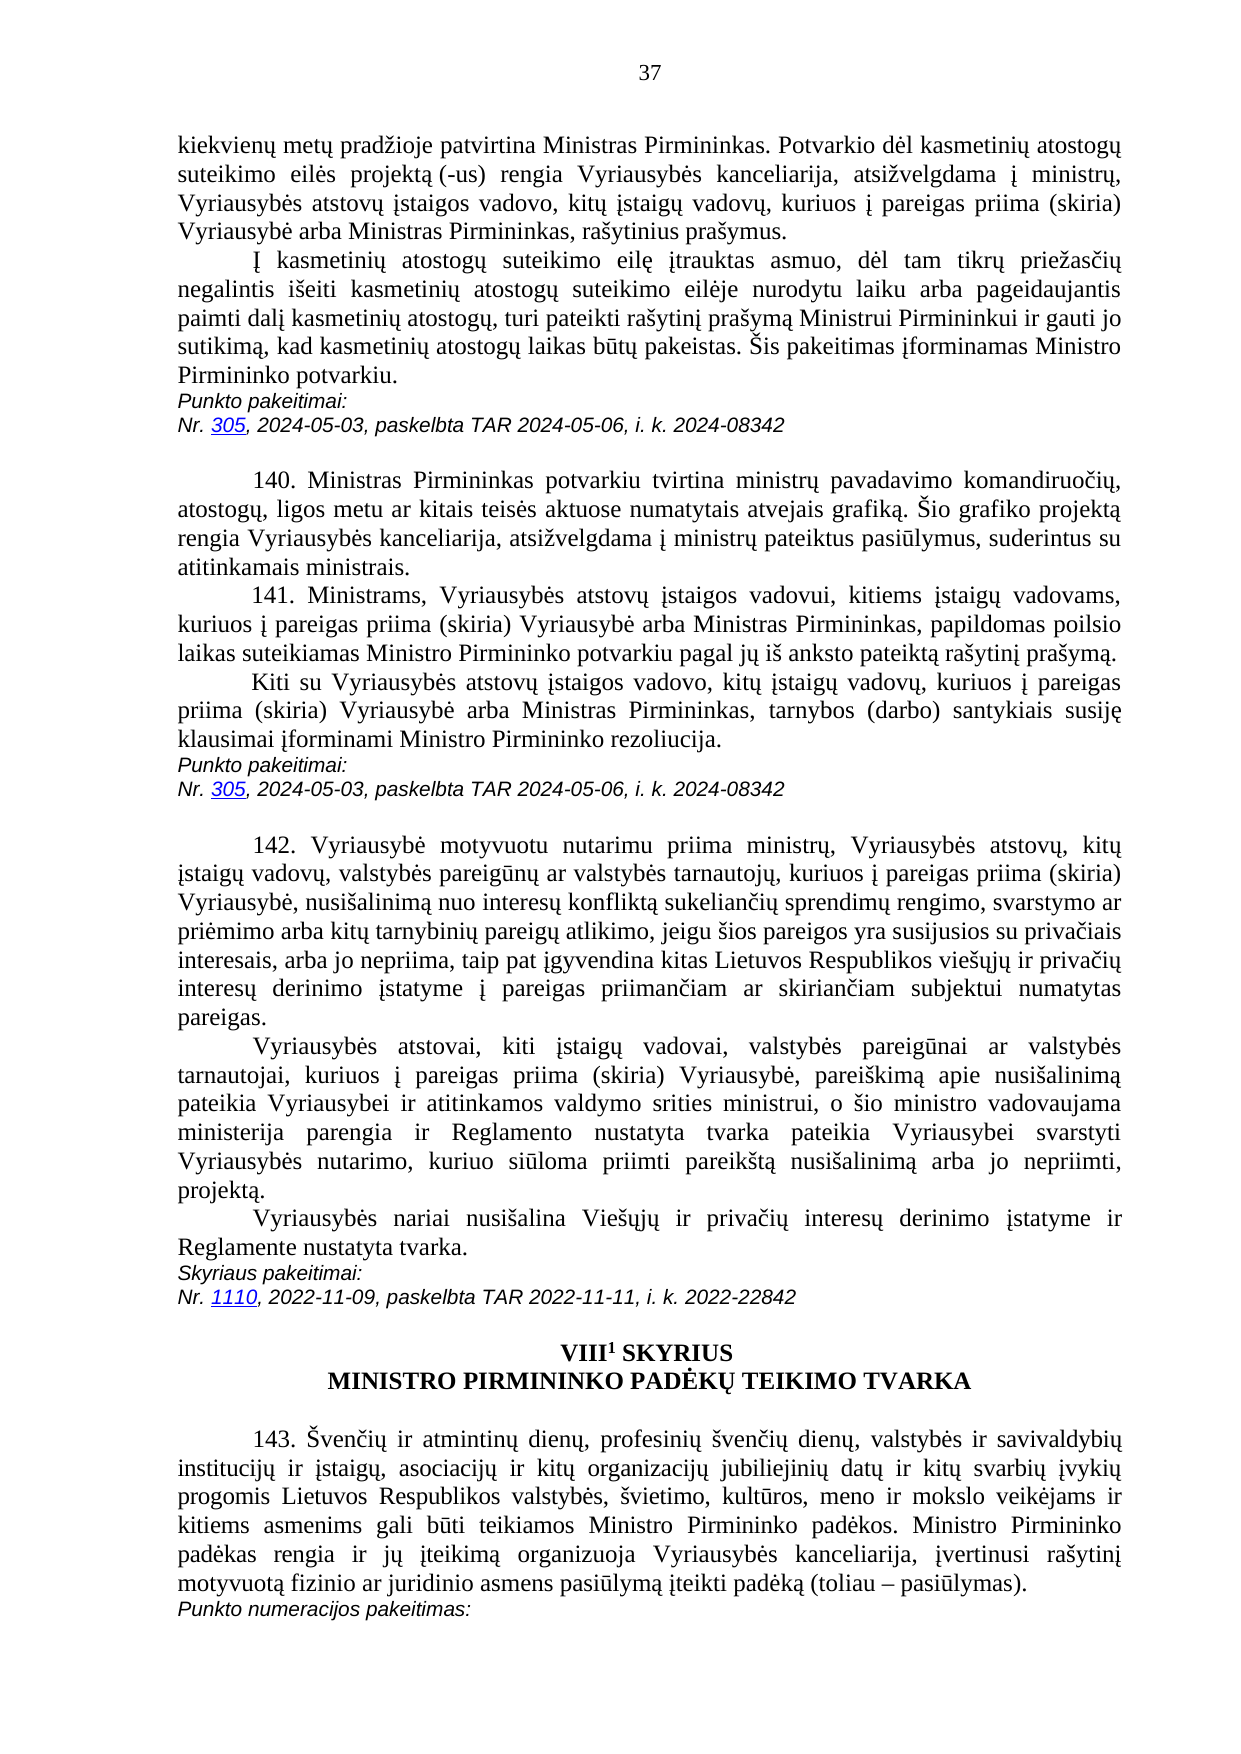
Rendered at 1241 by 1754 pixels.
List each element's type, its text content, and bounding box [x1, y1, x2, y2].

text MINISTRO PIRMININKO PADĖKŲ TEIKIMO TVARKA [177, 1366, 1122, 1395]
text kiekvienų metų pradžioje patvirtina Ministras Pirmininkas. Potvarkio dėl kasmetinių atostogų suteikimo eilės projektą (-us) rengia Vyriausybės kanceliarija, atsižvelgdama į ministrų, Vyriausybės atstovų įstaigos vadovo, kitų įstaigų vadovų, kuriuos į pareigas priima (skiria) Vyriausybė arba Ministras Pirmininkas, rašytinius prašymus. [177, 130, 1122, 245]
text Vyriausybės nariai nusišalina Viešųjų ir privačių interesų derinimo įstatyme ir Reglamente nustatyta tvarka. [177, 1203, 1122, 1261]
text Punkto numeracijos pakeitimas: [177, 1596, 1122, 1620]
text Vyriausybės atstovai, kiti įstaigų vadovai, valstybės pareigūnai ar valstybės tarnautojai, kuriuos į pareigas priima (skiria) Vyriausybė, pareiškimą apie nusišalinimą pateikia Vyriausybei ir atitinkamos valdymo srities ministrui, o šio ministro vadovaujama ministerija parengia ir Reglamento nustatyta tvarka pateikia Vyriausybei svarstyti Vyriausybės nutarimo, kuriuo siūloma priimti pareikštą nusišalinimą arba jo nepriimti, projektą. [177, 1031, 1122, 1203]
text Nr. 1110, 2022-11-09, paskelbta TAR 2022-11-11, i. k. 2022-22842 [177, 1285, 1122, 1309]
text Kiti su Vyriausybės atstovų įstaigos vadovo, kitų įstaigų vadovų, kuriuos į pareigas priima (skiria) Vyriausybė arba Ministras Pirmininkas, tarnybos (darbo) santykiais susiję klausimai įforminami Ministro Pirmininko rezoliucija. [177, 667, 1122, 753]
text 141. Ministrams, Vyriausybės atstovų įstaigos vadovui, kitiems įstaigų vadovams, kuriuos į pareigas priima (skiria) Vyriausybė arba Ministras Pirmininkas, papildomas poilsio laikas suteikiamas Ministro Pirmininko potvarkiu pagal jų iš anksto pateiktą rašytinį prašymą. [177, 581, 1122, 667]
text Nr. 305, 2024-05-03, paskelbta TAR 2024-05-06, i. k. 2024-08342 [177, 413, 1122, 437]
text Punkto pakeitimai: [177, 389, 1122, 413]
text 143. Švenčių ir atmintinų dienų, profesinių švenčių dienų, valstybės ir savivaldybių institucijų ir įstaigų, asociacijų ir kitų organizacijų jubiliejinių datų ir kitų svarbių įvykių progomis Lietuvos Respublikos valstybės, švietimo, kultūros, meno ir mokslo veikėjams ir kitiems asmenims gali būti teikiamos Ministro Pirmininko padėkos. Ministro Pirmininko padėkas rengia ir jų įteikimą organizuoja Vyriausybės kanceliarija, įvertinusi rašytinį motyvuotą fizinio ar juridinio asmens pasiūlymą įteikti padėką (toliau – pasiūlymas). [177, 1424, 1122, 1596]
text Punkto pakeitimai: [177, 753, 1122, 777]
text 140. Ministras Pirmininkas potvarkiu tvirtina ministrų pavadavimo komandiruočių, atostogų, ligos metu ar kitais teisės aktuose numatytais atvejais grafiką. Šio grafiko projektą rengia Vyriausybės kanceliarija, atsižvelgdama į ministrų pateiktus pasiūlymus, suderintus su atitinkamais ministrais. [177, 466, 1122, 581]
text Nr. 305, 2024-05-03, paskelbta TAR 2024-05-06, i. k. 2024-08342 [177, 777, 1122, 801]
text Į kasmetinių atostogų suteikimo eilę įtrauktas asmuo, dėl tam tikrų priežasčių negalintis išeiti kasmetinių atostogų suteikimo eilėje nurodytu laiku arba pageidaujantis paimti dalį kasmetinių atostogų, turi pateikti rašytinį prašymą Ministrui Pirmininkui ir gauti jo sutikimą, kad kasmetinių atostogų laikas būtų pakeistas. Šis pakeitimas įforminamas Ministro Pirmininko potvarkiu. [177, 245, 1122, 389]
text Skyriaus pakeitimai: [177, 1261, 1122, 1285]
text VIII1 SKYRIUS [177, 1338, 1122, 1366]
text 142. Vyriausybė motyvuotu nutarimu priima ministrų, Vyriausybės atstovų, kitų įstaigų vadovų, valstybės pareigūnų ar valstybės tarnautojų, kuriuos į pareigas priima (skiria) Vyriausybė, nusišalinimą nuo interesų konfliktą sukeliančių sprendimų rengimo, svarstymo ar priėmimo arba kitų tarnybinių pareigų atlikimo, jeigu šios pareigos yra susijusios su privačiais interesais, arba jo nepriima, taip pat įgyvendina kitas Lietuvos Respublikos viešųjų ir privačių interesų derinimo įstatyme į pareigas priimančiam ar skiriančiam subjektui numatytas pareigas. [177, 830, 1122, 1031]
